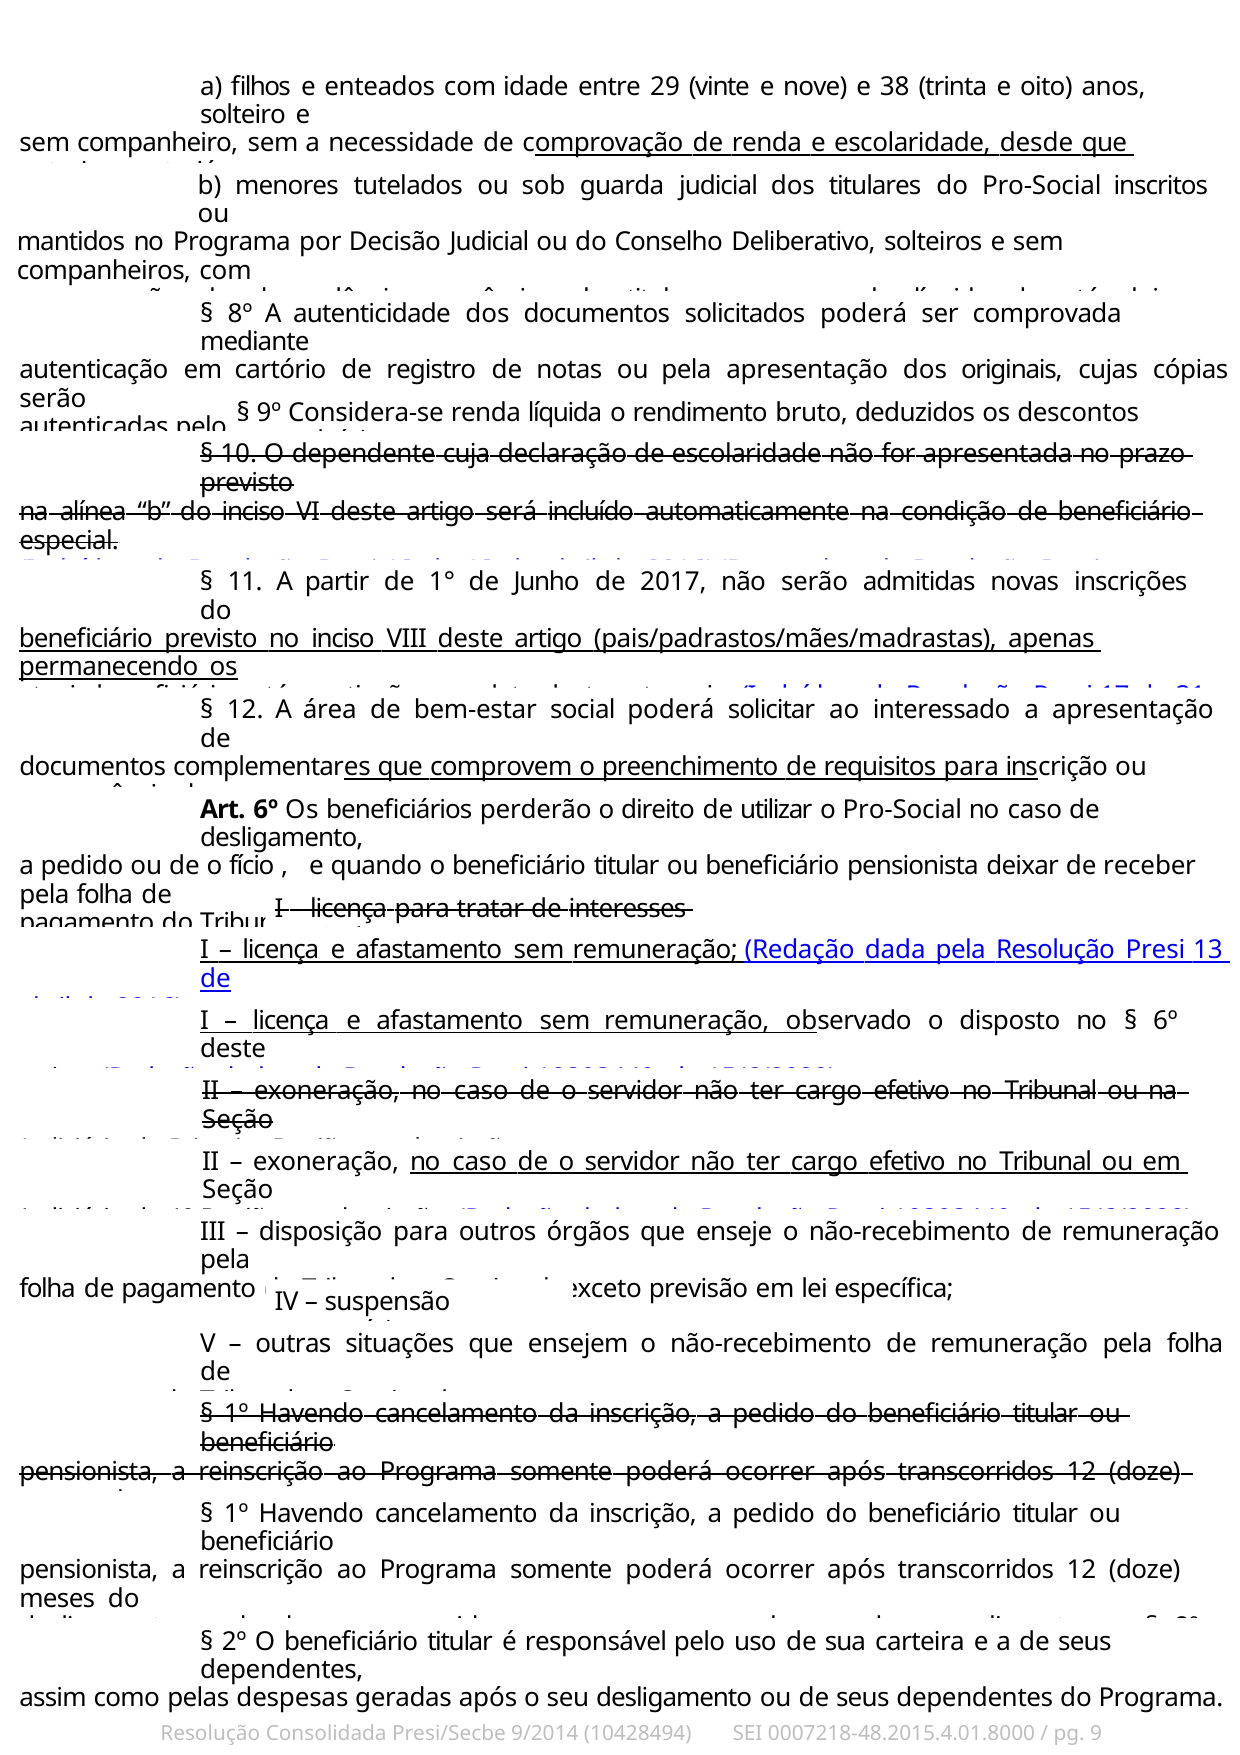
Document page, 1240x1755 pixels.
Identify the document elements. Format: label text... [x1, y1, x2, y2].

text pagamento do Tribunal ou Seccional. [19, 1386, 1231, 1391]
text pagamento do Tribunal ou Seccional, nos casos de: [19, 909, 265, 927]
text a) filhos e enteados com idade entre 29 (vinte e nove) e 38 (trinta e oito) anos, solteiro e [200, 72, 1231, 129]
text I – licença para tratar de interesses particulares; [274, 894, 785, 927]
text SEI 0007218-48.2015.4.01.8000 / pg. 9 [732, 1722, 1134, 1745]
text V – outras situações que ensejem o não-recebimento de remuneração pela folha de [200, 1330, 1231, 1386]
text autenticação em cartório de registro de notas ou pela apresentação dos originais, cujas cópias serão [19, 356, 1231, 413]
text artigo; (Redação dada pela Resolução Presi 10393449, de 15/6/2020) [19, 1063, 1231, 1068]
text § 2º O beneficiário titular é responsável pelo uso de sua carteira e a de seus dependentes, [200, 1627, 1231, 1684]
text Judiciária da Primeira Região, ou demissão; [21, 1134, 1231, 1138]
text II – exoneração, no caso de o servidor não ter cargo efetivo no Tribunal ou na Seção [202, 1077, 1231, 1134]
text assim como pelas despesas geradas após o seu desligamento ou de seus dependentes do Programa. [19, 1684, 1231, 1712]
text mantidos no Programa por Decisão Judicial ou do Conselho Deliberativo, solteiros e sem companheiros, com [17, 228, 1231, 285]
text documentos complementares que comprovem o preenchimento de requisitos para inscrição ou permanência do [19, 753, 1231, 787]
text § 10. O dependente cuja declaração de escolaridade não for apresentada no prazo previsto [200, 440, 1231, 498]
text I – licença e afastamento sem remuneração, observado o disposto no § 6º deste [200, 1007, 1231, 1063]
text abril de 2016) [19, 993, 1231, 998]
text atuais beneficiários até a extinção completa desta categoria. (Incluído pela Resolução Presi 17 de 31 de maio [19, 682, 1231, 687]
text § 1º Havendo cancelamento da inscrição, a pedido do beneficiário titular ou beneficiário [200, 1400, 1231, 1458]
text pensionista, a reinscrição ao Programa somente poderá ocorrer após transcorridos 12 (doze) meses do [19, 1458, 1231, 1491]
text (Incluído pela Resolução Presi 13 de 13 de abril de 2016) (Revogado pela Resolução Presi 10393449, de [19, 555, 1231, 559]
text autenticadas pelo servidor público a quem devam ser apresentados. [19, 413, 227, 431]
text folha de pagamento do Tribunal ou Seccional, exceto previsão em lei específica; [19, 1274, 1231, 1303]
text b) menores tutelados ou sob guarda judicial dos titulares do Pro-Social inscritos ou [197, 171, 1231, 228]
text Judiciária da 1ª Região, ou demissão; (Redação dada pela Resolução Presi 10393449, de 15/6/2020) [21, 1204, 1231, 1209]
text § 9º Considera-se renda líquida o rendimento bruto, deduzidos os descontos compulsórios. [236, 399, 1231, 431]
text comprovação de dependência econômica do titular e com renda líquida de até dois salários [17, 285, 1231, 291]
picture [573, 1312, 1179, 1321]
picture [58, 1312, 265, 1321]
text IV – suspensão temporária; [274, 1288, 565, 1321]
text Art. 6º Os beneficiários perderão o direito de utilizar o Pro-Social no caso de desligamento, [200, 795, 1231, 852]
picture [58, 58, 1179, 63]
text III – disposição para outros órgãos que enseje o não-recebimento de remuneração pela [200, 1218, 1231, 1274]
text pensionista, a reinscrição ao Programa somente poderá ocorrer após transcorridos 12 (doze) meses do [19, 1556, 1231, 1613]
text na alínea “b” do inciso VI deste artigo será incluído automaticamente na condição de beneficiário especial. [19, 498, 1231, 555]
text Resolução Consolidada Presi/Secbe 9/2014 (10428494) [160, 1722, 723, 1745]
text sem companheiro, sem a necessidade de comprovação de renda e escolaridade, desde que anteriormente já [19, 129, 1231, 163]
text desligamento, podendo ser requerida, apenas, uma vez, observando-se o disposto no § 8º do art. [19, 1613, 1231, 1618]
text § 12. A área de bem-estar social poderá solicitar ao interessado a apresentação de [200, 696, 1231, 753]
text a pedido ou de o fício , e quando o beneficiário titular ou beneficiário pensionista deixar de receber pela folha de [19, 852, 1231, 909]
text § 1º Havendo cancelamento da inscrição, a pedido do beneficiário titular ou beneficiário [200, 1499, 1231, 1556]
text II – exoneração, no caso de o servidor não ter cargo efetivo no Tribunal ou em Seção [202, 1147, 1231, 1204]
text beneficiário previsto no inciso VIII deste artigo (pais/padrastos/mães/madrastas), apenas permanecendo os [19, 625, 1231, 682]
text pagamento do Tribunal ou Seccional, nos casos de: [794, 909, 1231, 927]
text § 11. A partir de 1° de Junho de 2017, não serão admitidas novas inscrições do [199, 568, 1231, 625]
text § 8º A autenticidade dos documentos solicitados poderá ser comprovada mediante [200, 299, 1231, 356]
text I – licença e afastamento sem remuneração; (Redação dada pela Resolução Presi 13 de [200, 936, 1231, 993]
